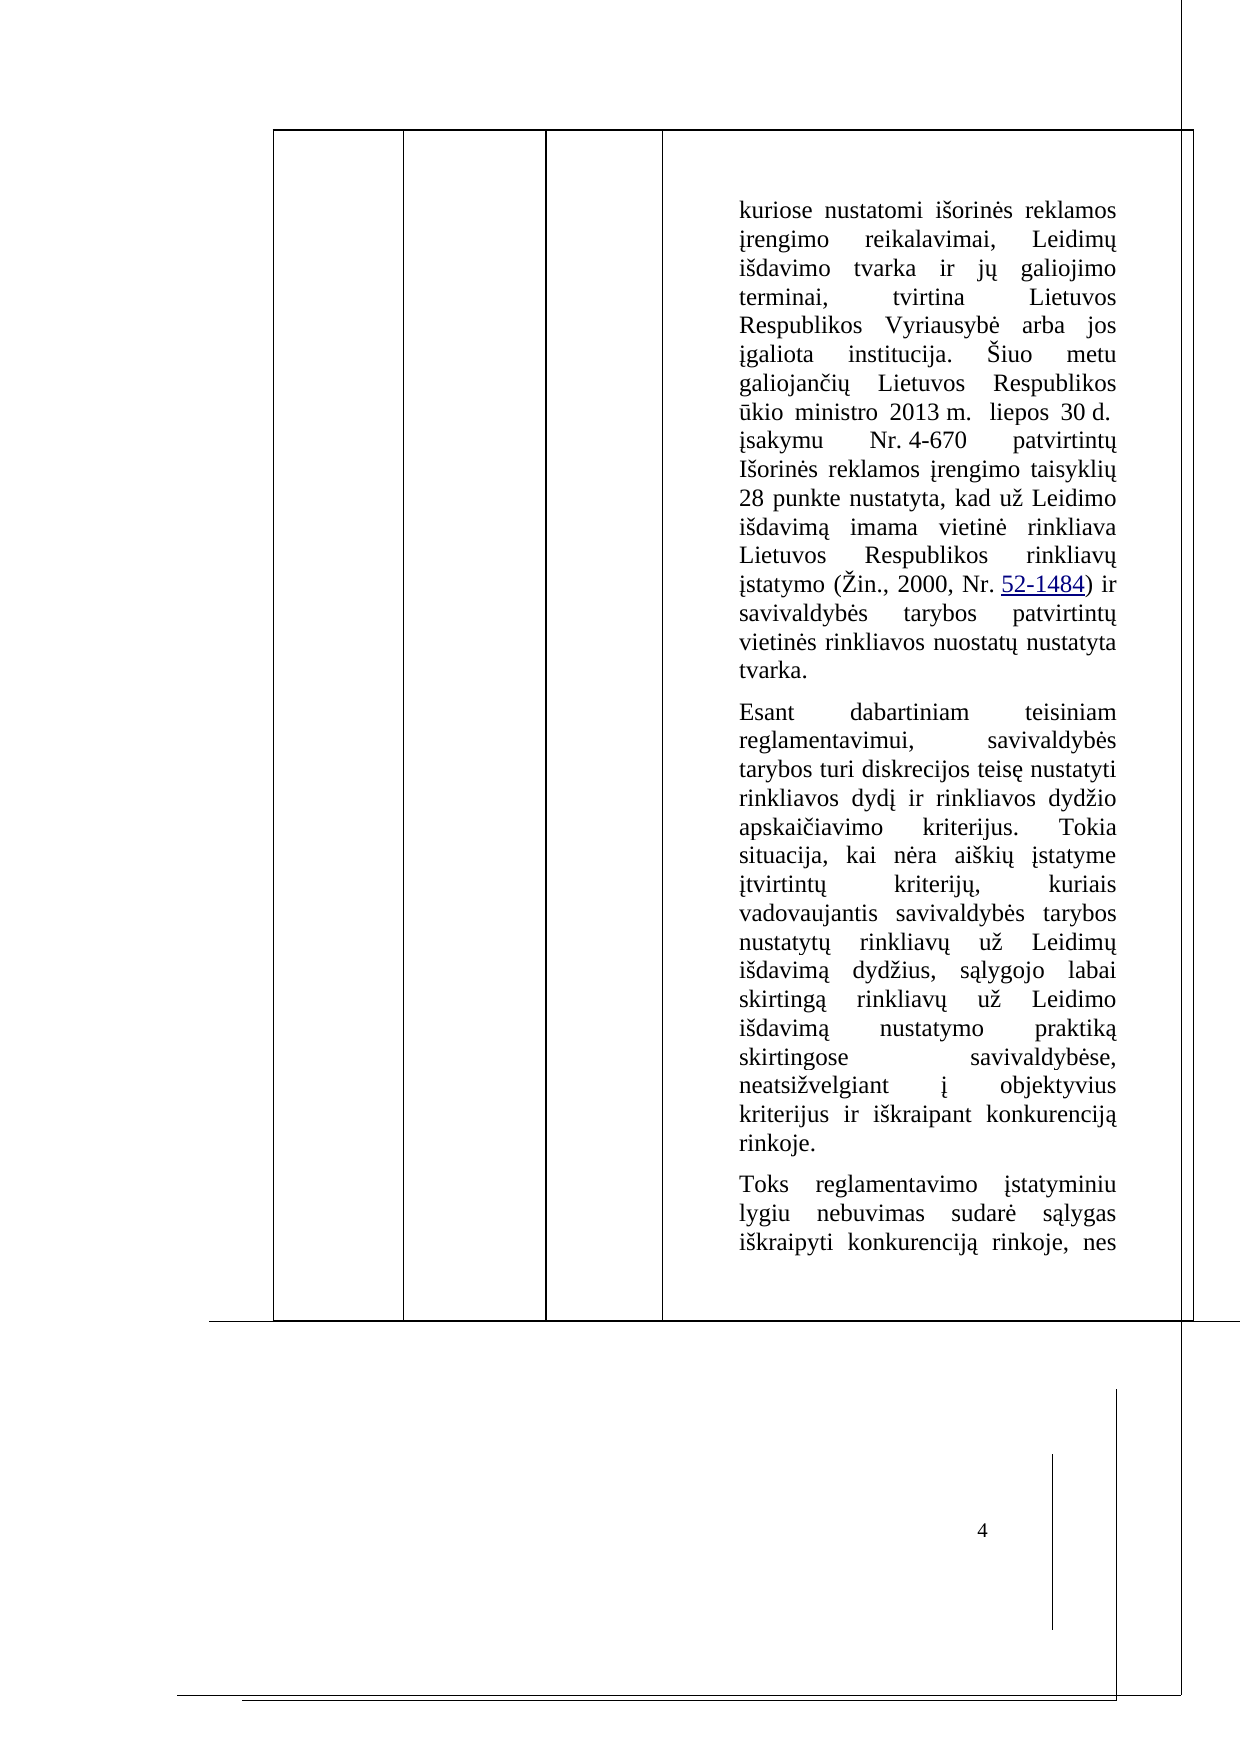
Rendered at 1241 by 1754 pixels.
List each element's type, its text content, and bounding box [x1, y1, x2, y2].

table_cell [547, 131, 662, 1320]
table_cell kuriose nustatomi išorinės reklamos įrengimo reikalavimai, Leidimų išdavimo tvarka ir jų galiojimo terminai, tvirtina Lietuvos Respublikos Vyriausybė arba jos įgaliota institucija. Šiuo metu galiojančių Lietuvos Respublikos ūkio ministro 2013 m. liepos 30 d. įsakymu Nr. 4-670 patvirtintų Išorinės reklamos įrengimo taisyklių 28 punkte nustatyta, kad už Leidimo išdavimą imama vietinė rinkliava Lietuvos Respublikos rinkliavų įstatymo (Žin., 2000, Nr. 52-1484) ir savivaldybės tarybos patvirtintų vietinės rinkliavos nuostatų nustatyta tvarka. Esant dabartiniam teisiniam reglamentavimui, savivaldybės tarybos turi diskrecijos teisę nustatyti rinkliavos dydį ir rinkliavos dydžio apskaičiavimo kriterijus. Tokia situacija, kai nėra aiškių įstatyme įtvirtintų kriterijų, kuriais vadovaujantis savivaldybės tarybos nustatytų rinkliavų už Leidimų išdavimą dydžius, sąlygojo labai skirtingą rinkliavų už Leidimo išdavimą nustatymo praktiką skirtingose savivaldybėse, neatsižvelgiant į objektyvius kriterijus ir iškraipant konkurenciją rinkoje. Toks reglamentavimo įstatyminiu lygiu nebuvimas sudarė sąlygas iškraipyti konkurenciją rinkoje, nes [663, 131, 1181, 1320]
table_cell [274, 131, 403, 1320]
table_cell [404, 131, 545, 1320]
